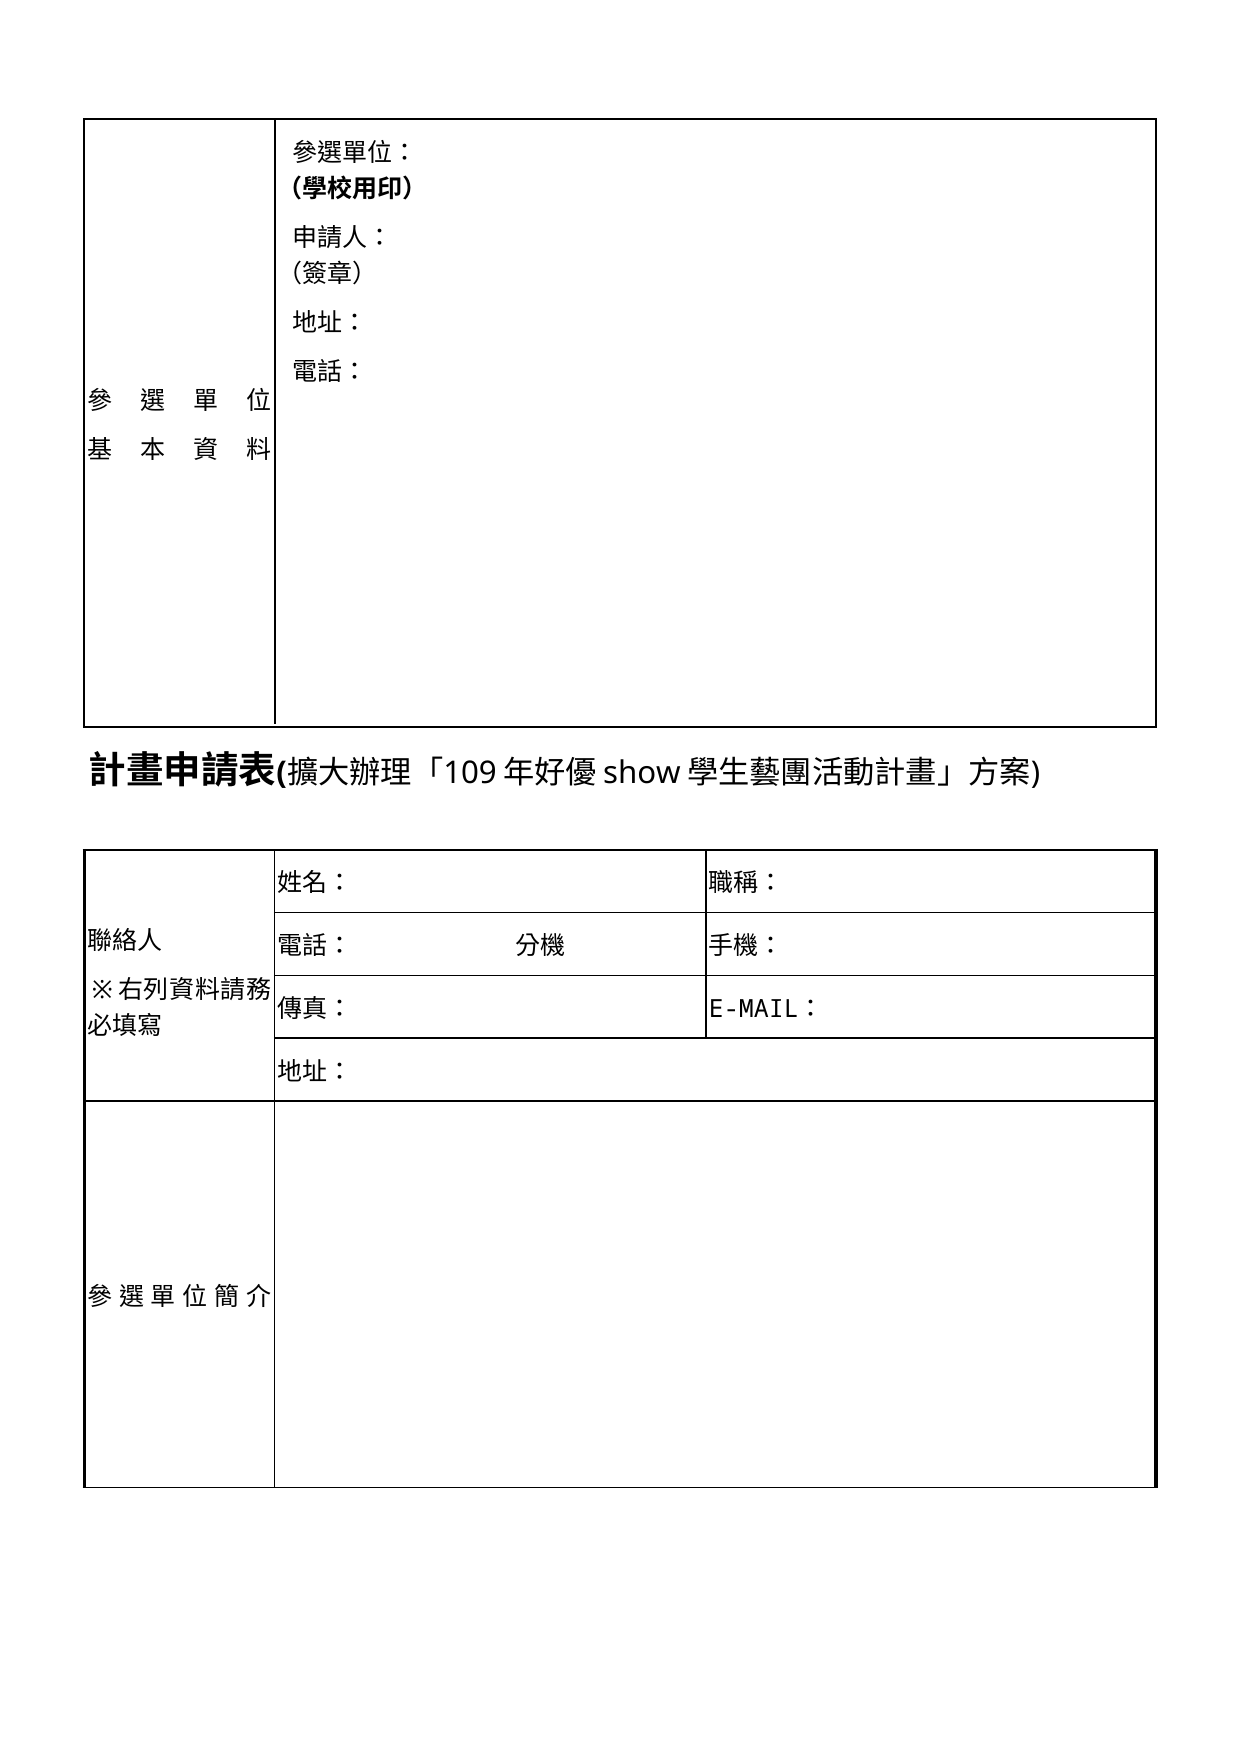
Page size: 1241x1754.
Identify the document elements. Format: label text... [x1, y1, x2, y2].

table_cell 傳真： [275, 976, 705, 1037]
table_header 姓名： [275, 851, 705, 912]
table_header 參選單位 基本資料 [85, 120, 274, 726]
table_cell 參選單位簡介 [86, 1102, 274, 1487]
table_header 職稱： [707, 851, 1154, 912]
table_cell E-MAIL： [707, 976, 1154, 1037]
text 計畫申請表(擴大辦理「109年好優show學生藝團活動計畫」方案) [89, 740, 1152, 794]
table_cell 手機： [707, 913, 1154, 974]
table_cell [275, 1102, 1154, 1487]
table_cell 地址： [275, 1039, 1154, 1100]
table_header 聯絡人 ※右列資料請務必填寫 [86, 851, 274, 1100]
table_header 參選單位： （學校用印） 申請人： （簽章） 地址： 電話： [275, 120, 1155, 726]
table_cell 電話： 分機 [275, 913, 705, 974]
